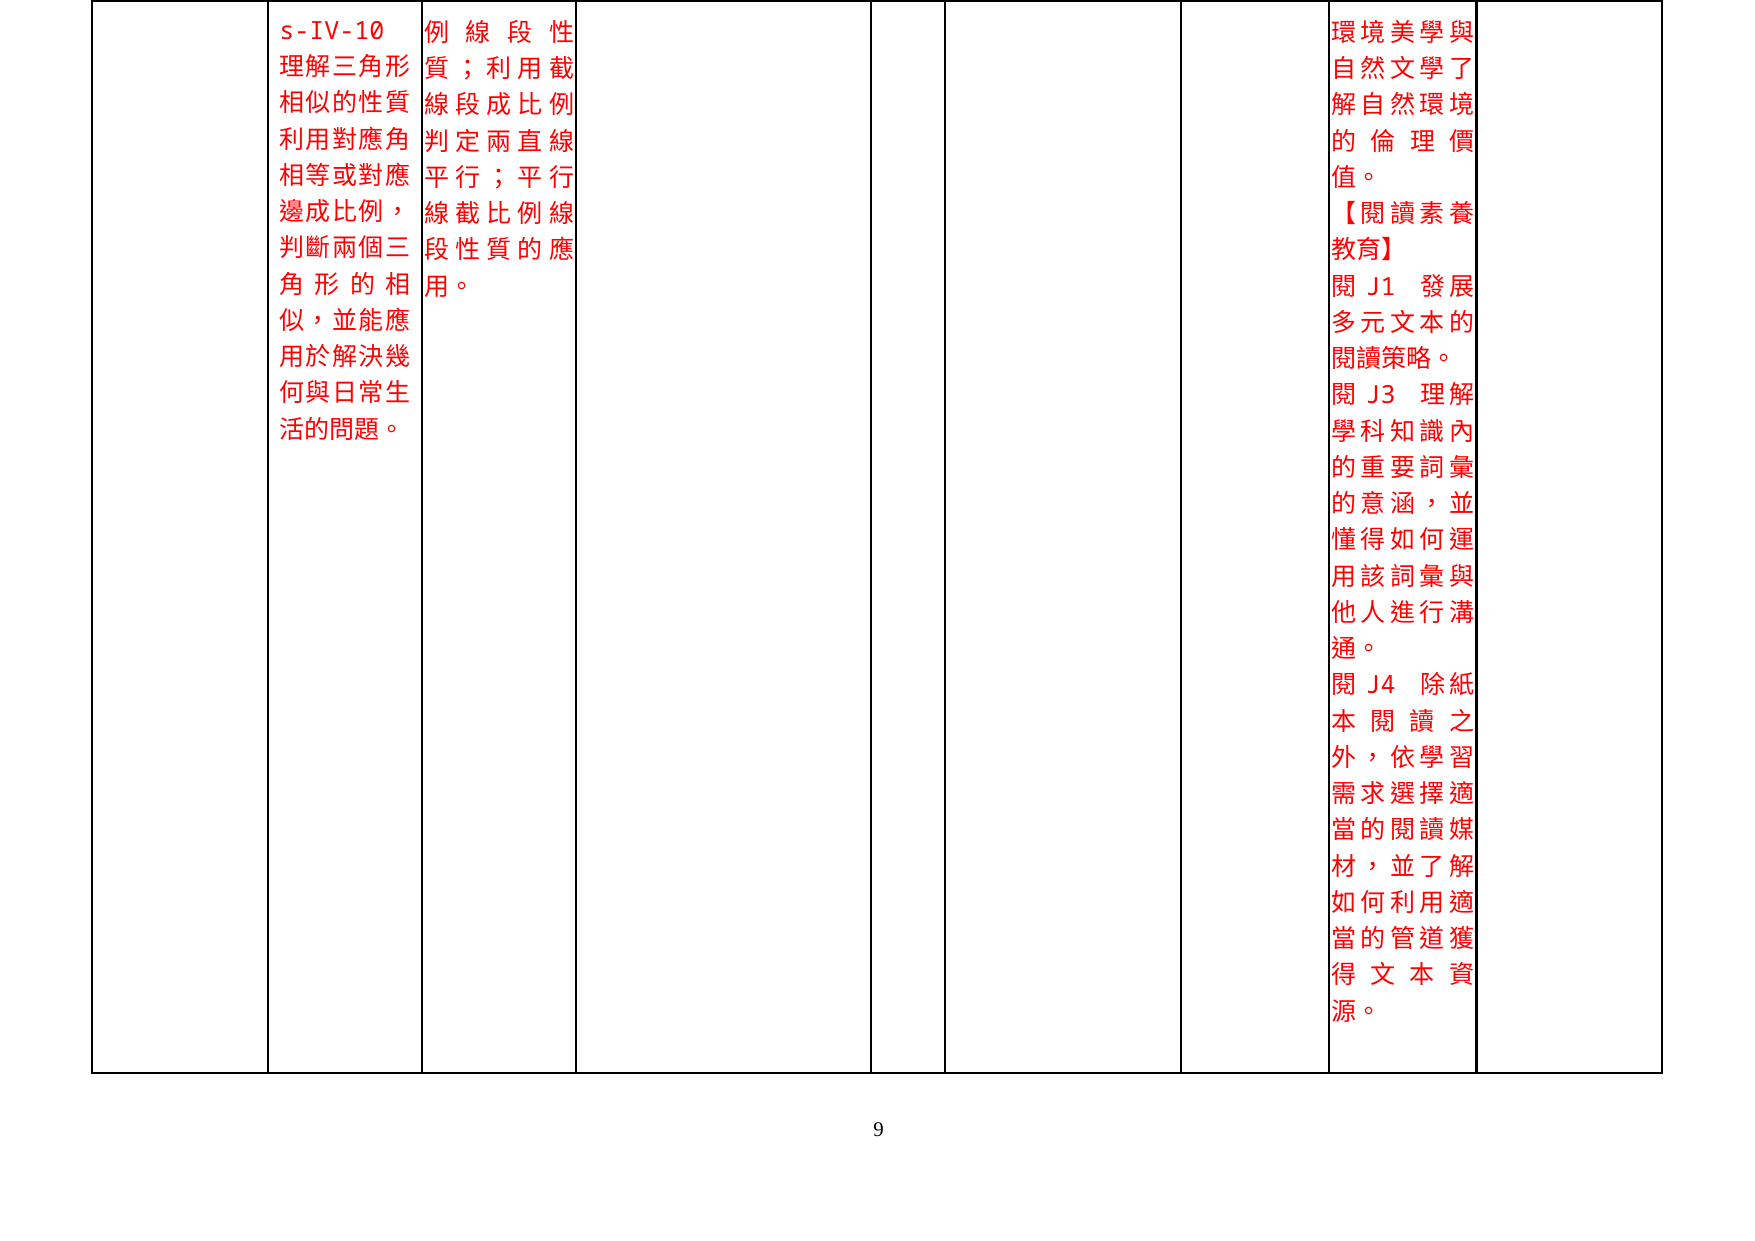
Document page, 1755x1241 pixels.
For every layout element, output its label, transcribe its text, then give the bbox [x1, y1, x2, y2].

table_cell [93, 2, 267, 1072]
table_cell [1182, 2, 1328, 1072]
table_cell [577, 2, 870, 1072]
table_cell [872, 2, 944, 1072]
table_cell 環境美學與自然文學了解自然環境的倫理價值。 【閱讀素養教育】 閱J1 發展多元文本的閱讀策略。 閱J3 理解學科知識內的重要詞彙的意涵，並懂得如何運用該詞彙與他人進行溝通。 閱J4 除紙本閱讀之外，依學習需求選擇適當的閱讀媒材，並了解如何利用適當的管道獲得文本資源。 [1330, 2, 1475, 1072]
table_cell 例線段性質；利用截線段成比例判定兩直線平行；平行線截比例線段性質的應用。 [423, 2, 575, 1072]
table_cell [1478, 2, 1661, 1072]
table_cell s-IV-10 理解三角形相似的性質利用對應角相等或對應邊成比例，判斷兩個三角形的相似，並能應用於解決幾何與日常生活的問題。 [269, 2, 421, 1072]
table_cell [946, 2, 1180, 1072]
